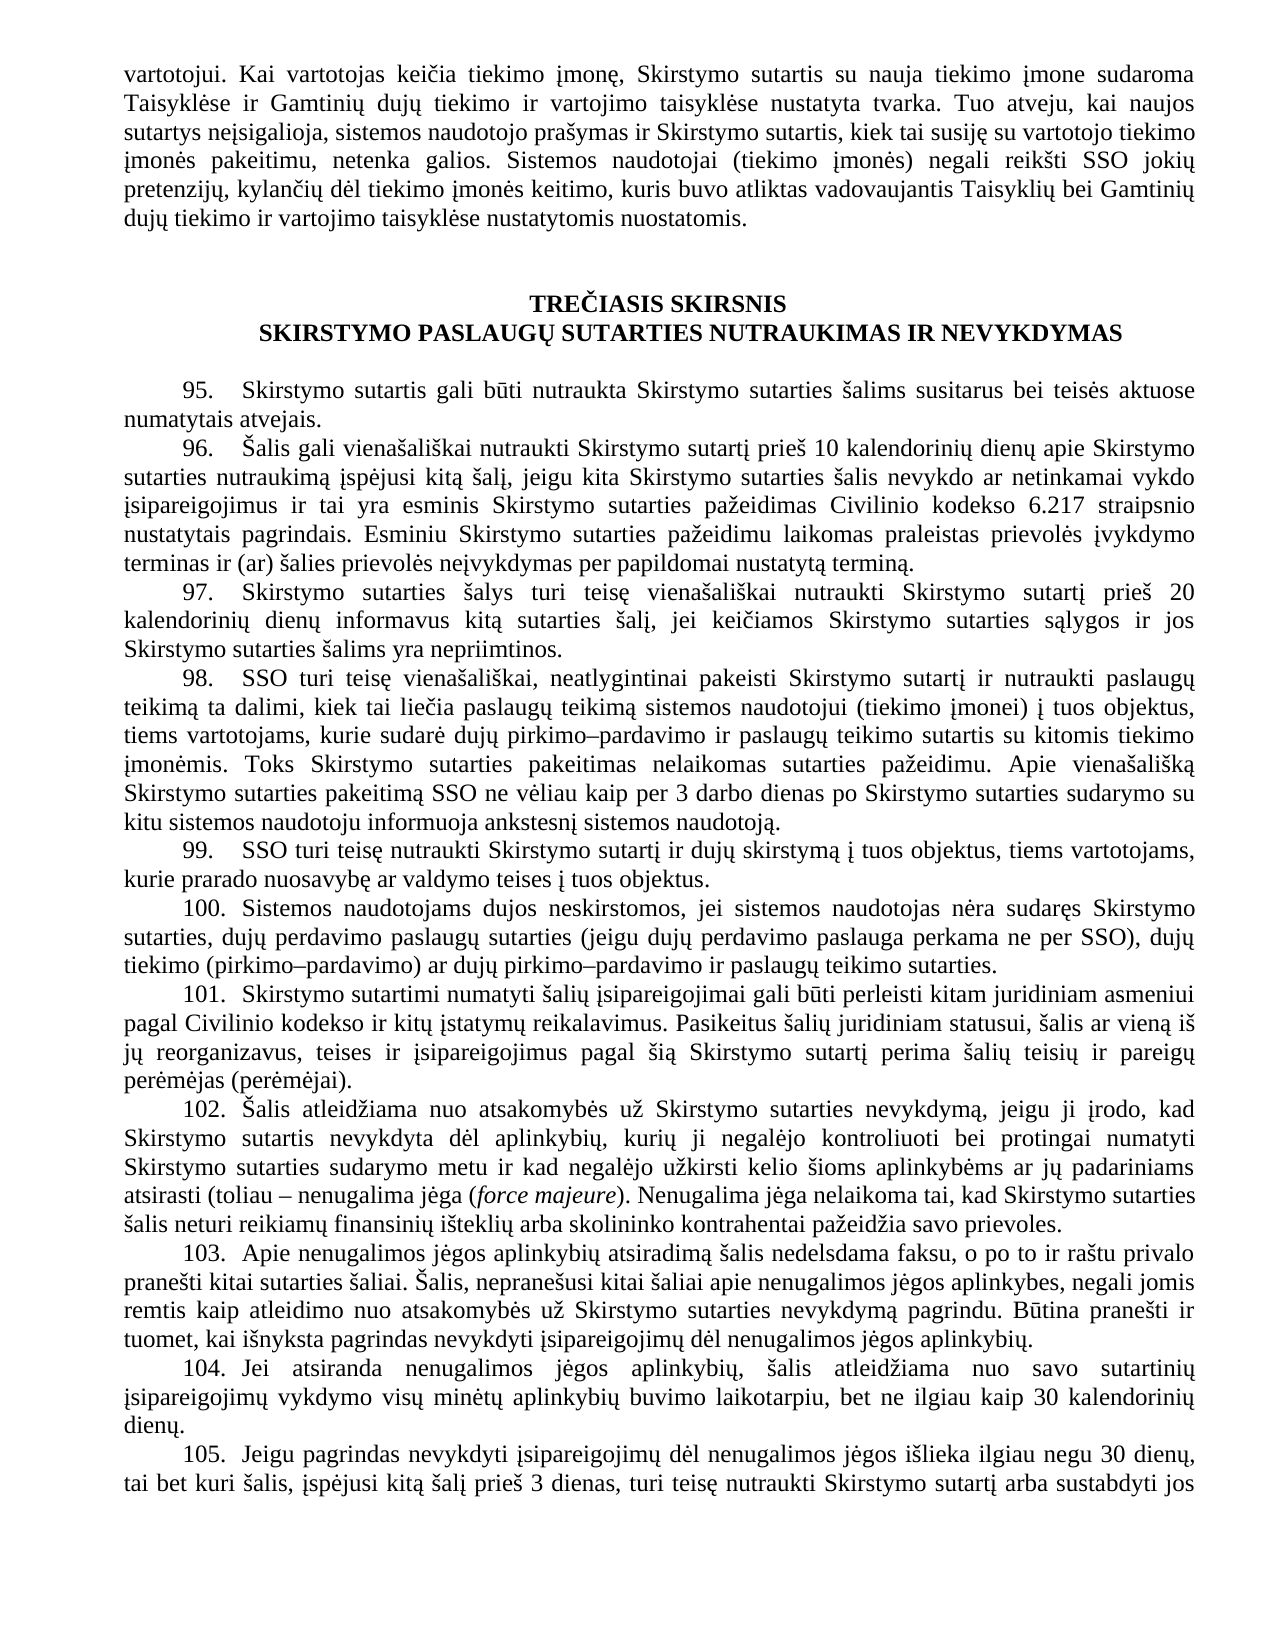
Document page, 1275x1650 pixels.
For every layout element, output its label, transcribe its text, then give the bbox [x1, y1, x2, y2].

text 98. SSO turi teisę vienašališkai, neatlygintinai pakeisti Skirstymo sutartį ir nutraukti paslaugų teikimą ta dalimi, kiek tai liečia paslaugų teikimą sistemos naudotojui (tiekimo įmonei) į tuos objektus, tiems vartotojams, kurie sudarė dujų pirkimo–pardavimo ir paslaugų teikimo sutartis su kitomis tiekimo įmonėmis. Toks Skirstymo sutarties pakeitimas nelaikomas sutarties pažeidimu. Apie vienašališką Skirstymo sutarties pakeitimą SSO ne vėliau kaip per 3 darbo dienas po Skirstymo sutarties sudarymo su kitu sistemos naudotoju informuoja ankstesnį sistemos naudotoją. [123, 663, 1196, 835]
text TREČIASIS SKIRSNIS [453, 289, 1196, 318]
text vartotojui. Kai vartotojas keičia tiekimo įmonę, Skirstymo sutartis su nauja tiekimo įmone sudaroma Taisyklėse ir Gamtinių dujų tiekimo ir vartojimo taisyklėse nustatyta tvarka. Tuo atveju, kai naujos sutartys neįsigalioja, sistemos naudotojo prašymas ir Skirstymo sutartis, kiek tai susiję su vartotojo tiekimo įmonės pakeitimu, netenka galios. Sistemos naudotojai (tiekimo įmonės) negali reikšti SSO jokių pretenzijų, kylančių dėl tiekimo įmonės keitimo, kuris buvo atliktas vadovaujantis Taisyklių bei Gamtinių dujų tiekimo ir vartojimo taisyklėse nustatytomis nuostatomis. [123, 59, 1196, 232]
text 103. Apie nenugalimos jėgos aplinkybių atsiradimą šalis nedelsdama faksu, o po to ir raštu privalo pranešti kitai sutarties šaliai. Šalis, nepranešusi kitai šaliai apie nenugalimos jėgos aplinkybes, negali jomis remtis kaip atleidimo nuo atsakomybės už Skirstymo sutarties nevykdymą pagrindu. Būtina pranešti ir tuomet, kai išnyksta pagrindas nevykdyti įsipareigojimų dėl nenugalimos jėgos aplinkybių. [123, 1238, 1196, 1353]
text 95. Skirstymo sutartis gali būti nutraukta Skirstymo sutarties šalims susitarus bei teisės aktuose numatytais atvejais. [123, 375, 1196, 433]
text 97. Skirstymo sutarties šalys turi teisę vienašališkai nutraukti Skirstymo sutartį prieš 20 kalendorinių dienų informavus kitą sutarties šalį, jei keičiamos Skirstymo sutarties sąlygos ir jos Skirstymo sutarties šalims yra nepriimtinos. [123, 577, 1196, 663]
text 99. SSO turi teisę nutraukti Skirstymo sutartį ir dujų skirstymą į tuos objektus, tiems vartotojams, kurie prarado nuosavybę ar valdymo teises į tuos objektus. [123, 835, 1196, 893]
text 104. Jei atsiranda nenugalimos jėgos aplinkybių, šalis atleidžiama nuo savo sutartinių įsipareigojimų vykdymo visų minėtų aplinkybių buvimo laikotarpiu, bet ne ilgiau kaip 30 kalendorinių dienų. [123, 1353, 1196, 1439]
text 101. Skirstymo sutartimi numatyti šalių įsipareigojimai gali būti perleisti kitam juridiniam asmeniui pagal Civilinio kodekso ir kitų įstatymų reikalavimus. Pasikeitus šalių juridiniam statusui, šalis ar vieną iš jų reorganizavus, teises ir įsipareigojimus pagal šią Skirstymo sutartį perima šalių teisių ir pareigų perėmėjas (perėmėjai). [123, 979, 1196, 1094]
text 96. Šalis gali vienašališkai nutraukti Skirstymo sutartį prieš 10 kalendorinių dienų apie Skirstymo sutarties nutraukimą įspėjusi kitą šalį, jeigu kita Skirstymo sutarties šalis nevykdo ar netinkamai vykdo įsipareigojimus ir tai yra esminis Skirstymo sutarties pažeidimas Civilinio kodekso 6.217 straipsnio nustatytais pagrindais. Esminiu Skirstymo sutarties pažeidimu laikomas praleistas prievolės įvykdymo terminas ir (ar) šalies prievolės neįvykdymas per papildomai nustatytą terminą. [123, 433, 1196, 577]
text 100. Sistemos naudotojams dujos neskirstomos, jei sistemos naudotojas nėra sudaręs Skirstymo sutarties, dujų perdavimo paslaugų sutarties (jeigu dujų perdavimo paslauga perkama ne per SSO), dujų tiekimo (pirkimo–pardavimo) ar dujų pirkimo–pardavimo ir paslaugų teikimo sutarties. [123, 893, 1196, 979]
text SKIRSTYMO PASLAUGŲ SUTARTIES NUTRAUKIMAS IR NEVYKDYMAS [182, 318, 1196, 347]
text 105. Jeigu pagrindas nevykdyti įsipareigojimų dėl nenugalimos jėgos išlieka ilgiau negu 30 dienų, tai bet kuri šalis, įspėjusi kitą šalį prieš 3 dienas, turi teisę nutraukti Skirstymo sutartį arba sustabdyti jos [123, 1439, 1196, 1497]
text 102. Šalis atleidžiama nuo atsakomybės už Skirstymo sutarties nevykdymą, jeigu ji įrodo, kad Skirstymo sutartis nevykdyta dėl aplinkybių, kurių ji negalėjo kontroliuoti bei protingai numatyti Skirstymo sutarties sudarymo metu ir kad negalėjo užkirsti kelio šioms aplinkybėms ar jų padariniams atsirasti (toliau – nenugalima jėga (force majeure). Nenugalima jėga nelaikoma tai, kad Skirstymo sutarties šalis neturi reikiamų finansinių išteklių arba skolininko kontrahentai pažeidžia savo prievoles. [123, 1094, 1196, 1238]
